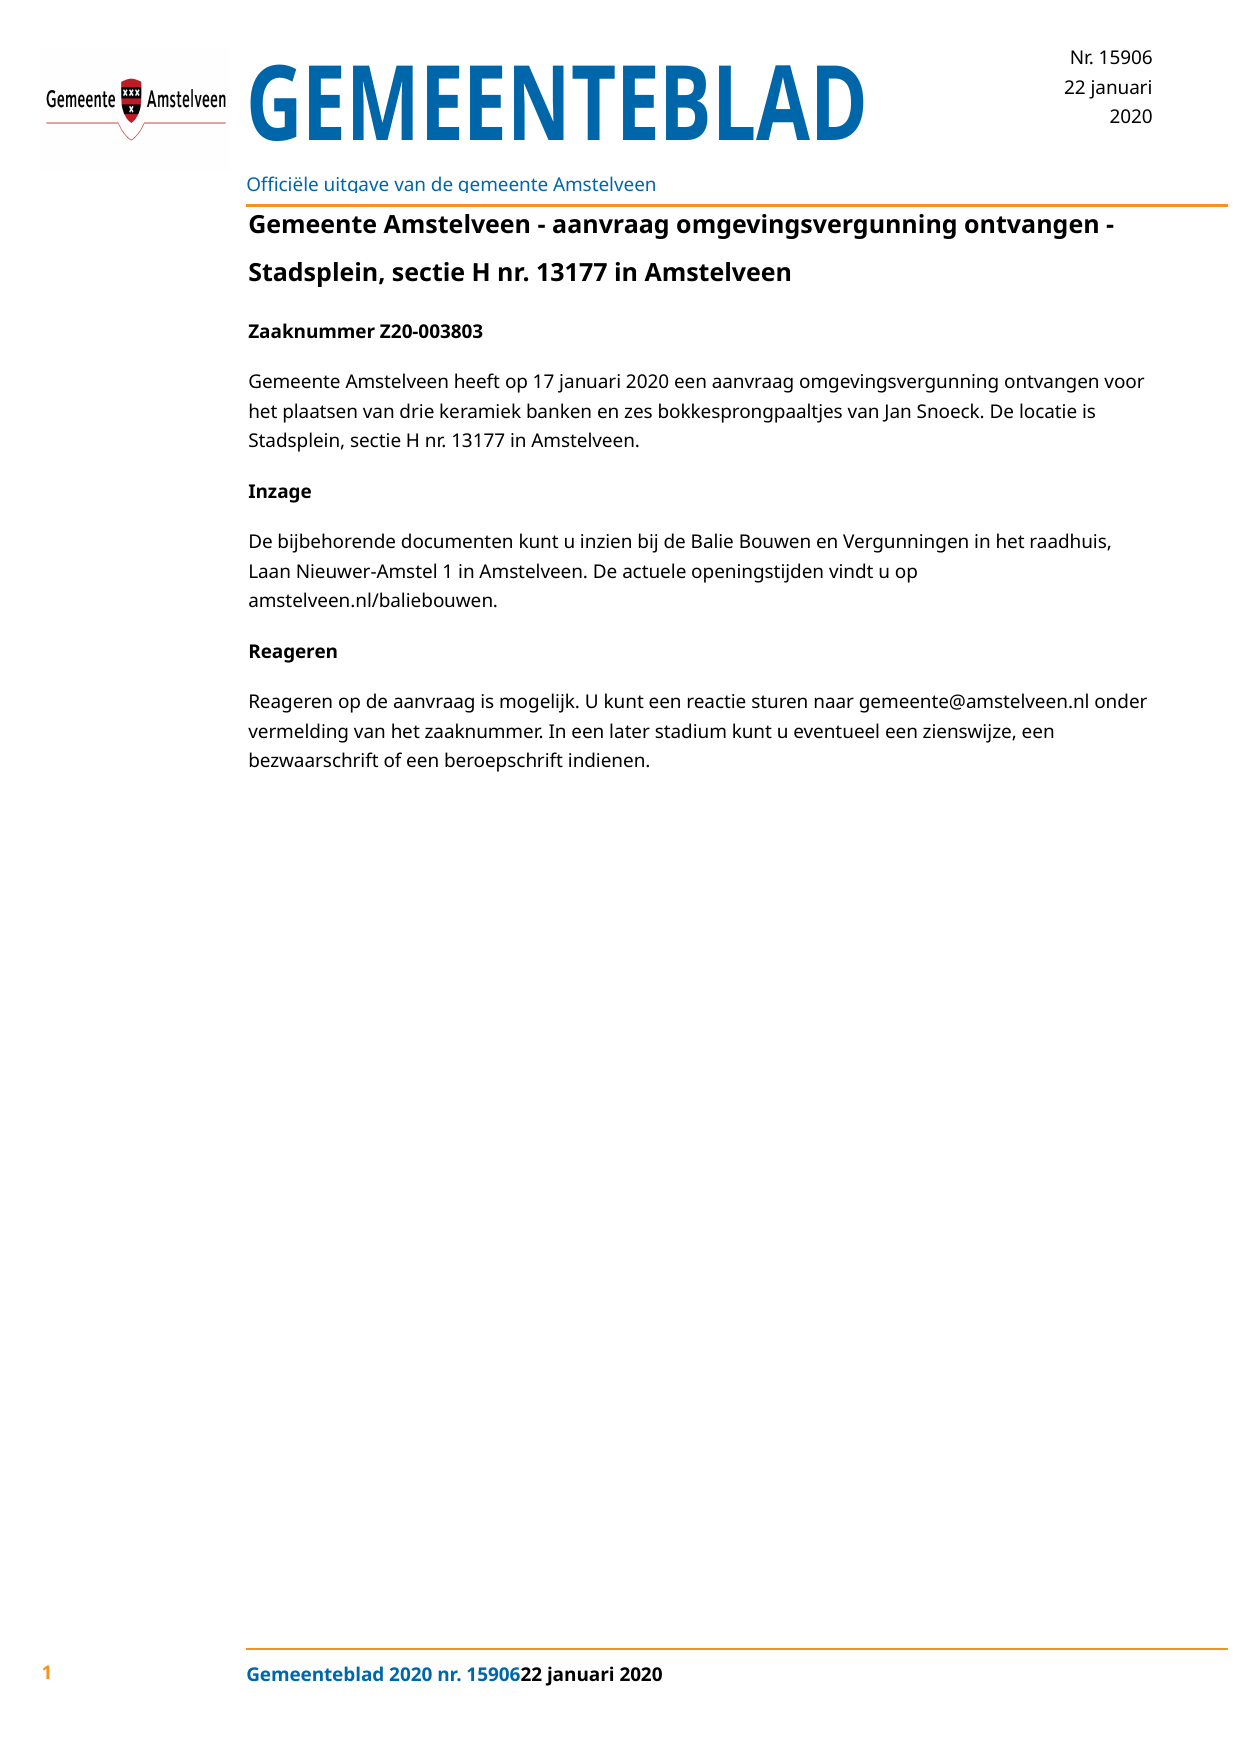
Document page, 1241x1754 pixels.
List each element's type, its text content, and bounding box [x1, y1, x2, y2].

text Gemeente Amstelveen - aanvraag omgevingsvergunning ontvangen - Stadsplein, sectie H nr. 13177 in Amstelveen [248, 207, 1152, 288]
text De bijbehorende documenten kunt u inzien bij de Balie Bouwen en Vergunningen in het raadhuis, Laan Nieuwer-Amstel 1 in Amstelveen. De actuele openingstijden vindt u op amstelveen.nl/baliebouwen. [248, 528, 1152, 613]
text Reageren op de aanvraag is mogelijk. U kunt een reactie sturen naar gemeente@amstelveen.nl onder vermelding van het zaaknummer. In een later stadium kunt u eventueel een zienswijze, een bezwaarschrift of een beroepschrift indienen. [248, 688, 1152, 773]
text Zaaknummer Z20-003803 [248, 318, 1152, 344]
text Gemeente Amstelveen heeft op 17 januari 2020 een aanvraag omgevingsvergunning ontvangen voor het plaatsen van drie keramiek banken en zes bokkesprongpaaltjes van Jan Snoeck. De locatie is Stadsplein, sectie H nr. 13177 in Amstelveen. [248, 368, 1152, 453]
text Inzage [248, 478, 1152, 504]
text Reageren [248, 638, 1152, 664]
picture [41, 47, 231, 172]
